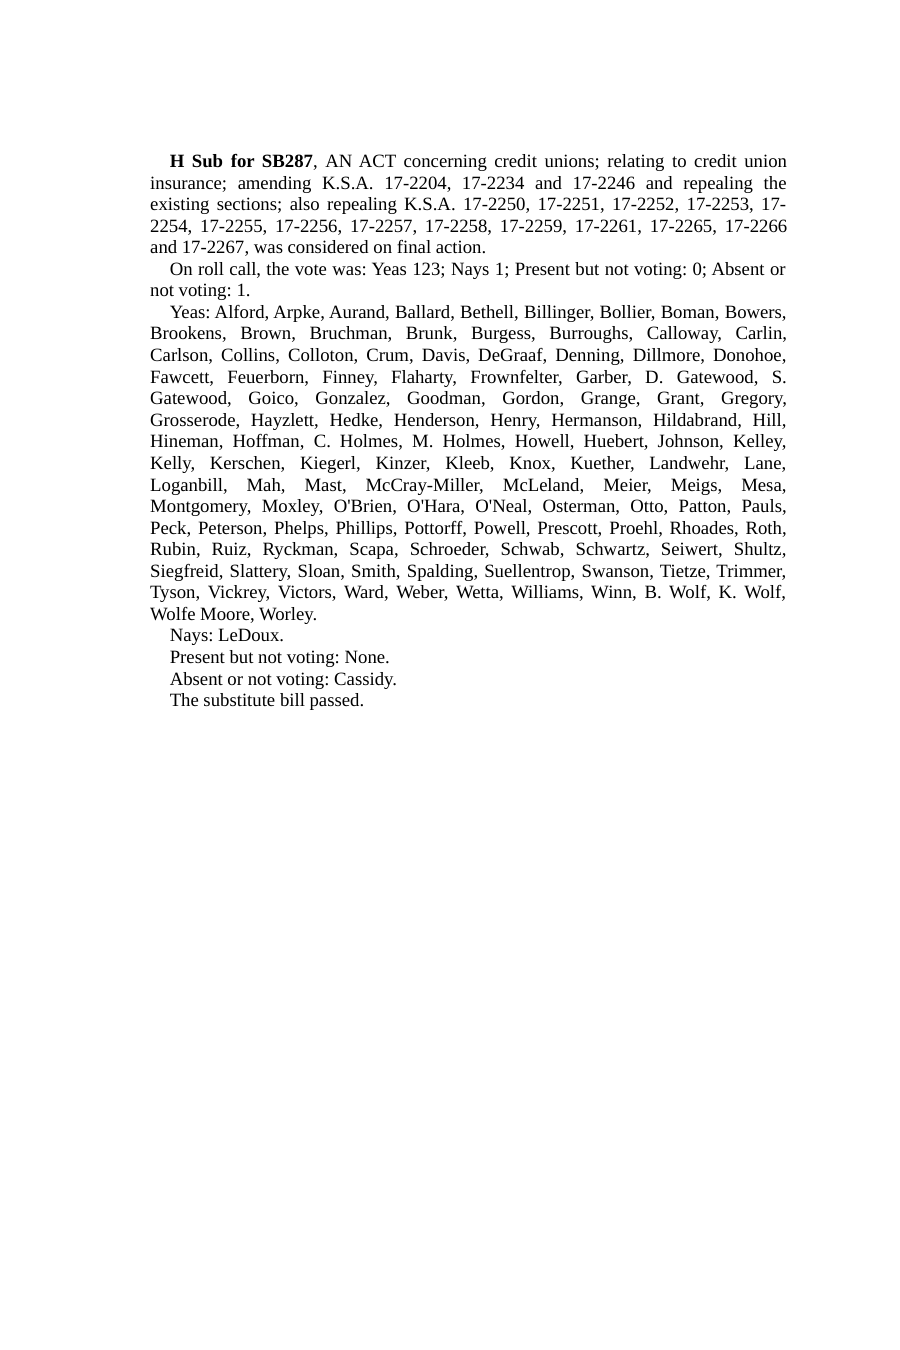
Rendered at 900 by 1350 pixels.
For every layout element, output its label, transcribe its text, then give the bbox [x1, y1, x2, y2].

text Yeas: Alford, Arpke, Aurand, Ballard, Bethell, Billinger, Bollier, Boman, Bowers, Brookens, Brown, Bruchman, Brunk, Burgess, Burroughs, Calloway, Carlin, Carlson, Collins, Colloton, Crum, Davis, DeGraaf, Denning, Dillmore, Donohoe, Fawcett, Feuerborn, Finney, Flaharty, Frownfelter, Garber, D. Gatewood, S. Gatewood, Goico, Gonzalez, Goodman, Gordon, Grange, Grant, Gregory, Grosserode, Hayzlett, Hedke, Henderson, Henry, Hermanson, Hildabrand, Hill, Hineman, Hoffman, C. Holmes, M. Holmes, Howell, Huebert, Johnson, Kelley, Kelly, Kerschen, Kiegerl, Kinzer, Kleeb, Knox, Kuether, Landwehr, Lane, Loganbill, Mah, Mast, McCray-Miller, McLeland, Meier, Meigs, Mesa, Montgomery, Moxley, O'Brien, O'Hara, O'Neal, Osterman, Otto, Patton, Pauls, Peck, Peterson, Phelps, Phillips, Pottorff, Powell, Prescott, Proehl, Rhoades, Roth, Rubin, Ruiz, Ryckman, Scapa, Schroeder, Schwab, Schwartz, Seiwert, Shultz, Siegfreid, Slattery, Sloan, Smith, Spalding, Suellentrop, Swanson, Tietze, Trimmer, Tyson, Vickrey, Victors, Ward, Weber, Wetta, Williams, Winn, B. Wolf, K. Wolf, Wolfe Moore, Worley. [150, 301, 787, 624]
text The substitute bill passed. [150, 689, 787, 711]
text Absent or not voting: Cassidy. [150, 667, 787, 689]
text On roll call, the vote was: Yeas 123; Nays 1; Present but not voting: 0; Absent or not voting: 1. [150, 258, 787, 301]
text Nays: LeDoux. [150, 624, 787, 646]
text Present but not voting: None. [150, 646, 787, 667]
text H Sub for SB287, AN ACT concerning credit unions; relating to credit union insurance; amending K.S.A. 17-2204, 17-2234 and 17-2246 and repealing the existing sections; also repealing K.S.A. 17-2250, 17-2251, 17-2252, 17-2253, 17-2254, 17-2255, 17-2256, 17-2257, 17-2258, 17-2259, 17-2261, 17-2265, 17-2266 and 17-2267, was considered on final action. [150, 150, 787, 258]
